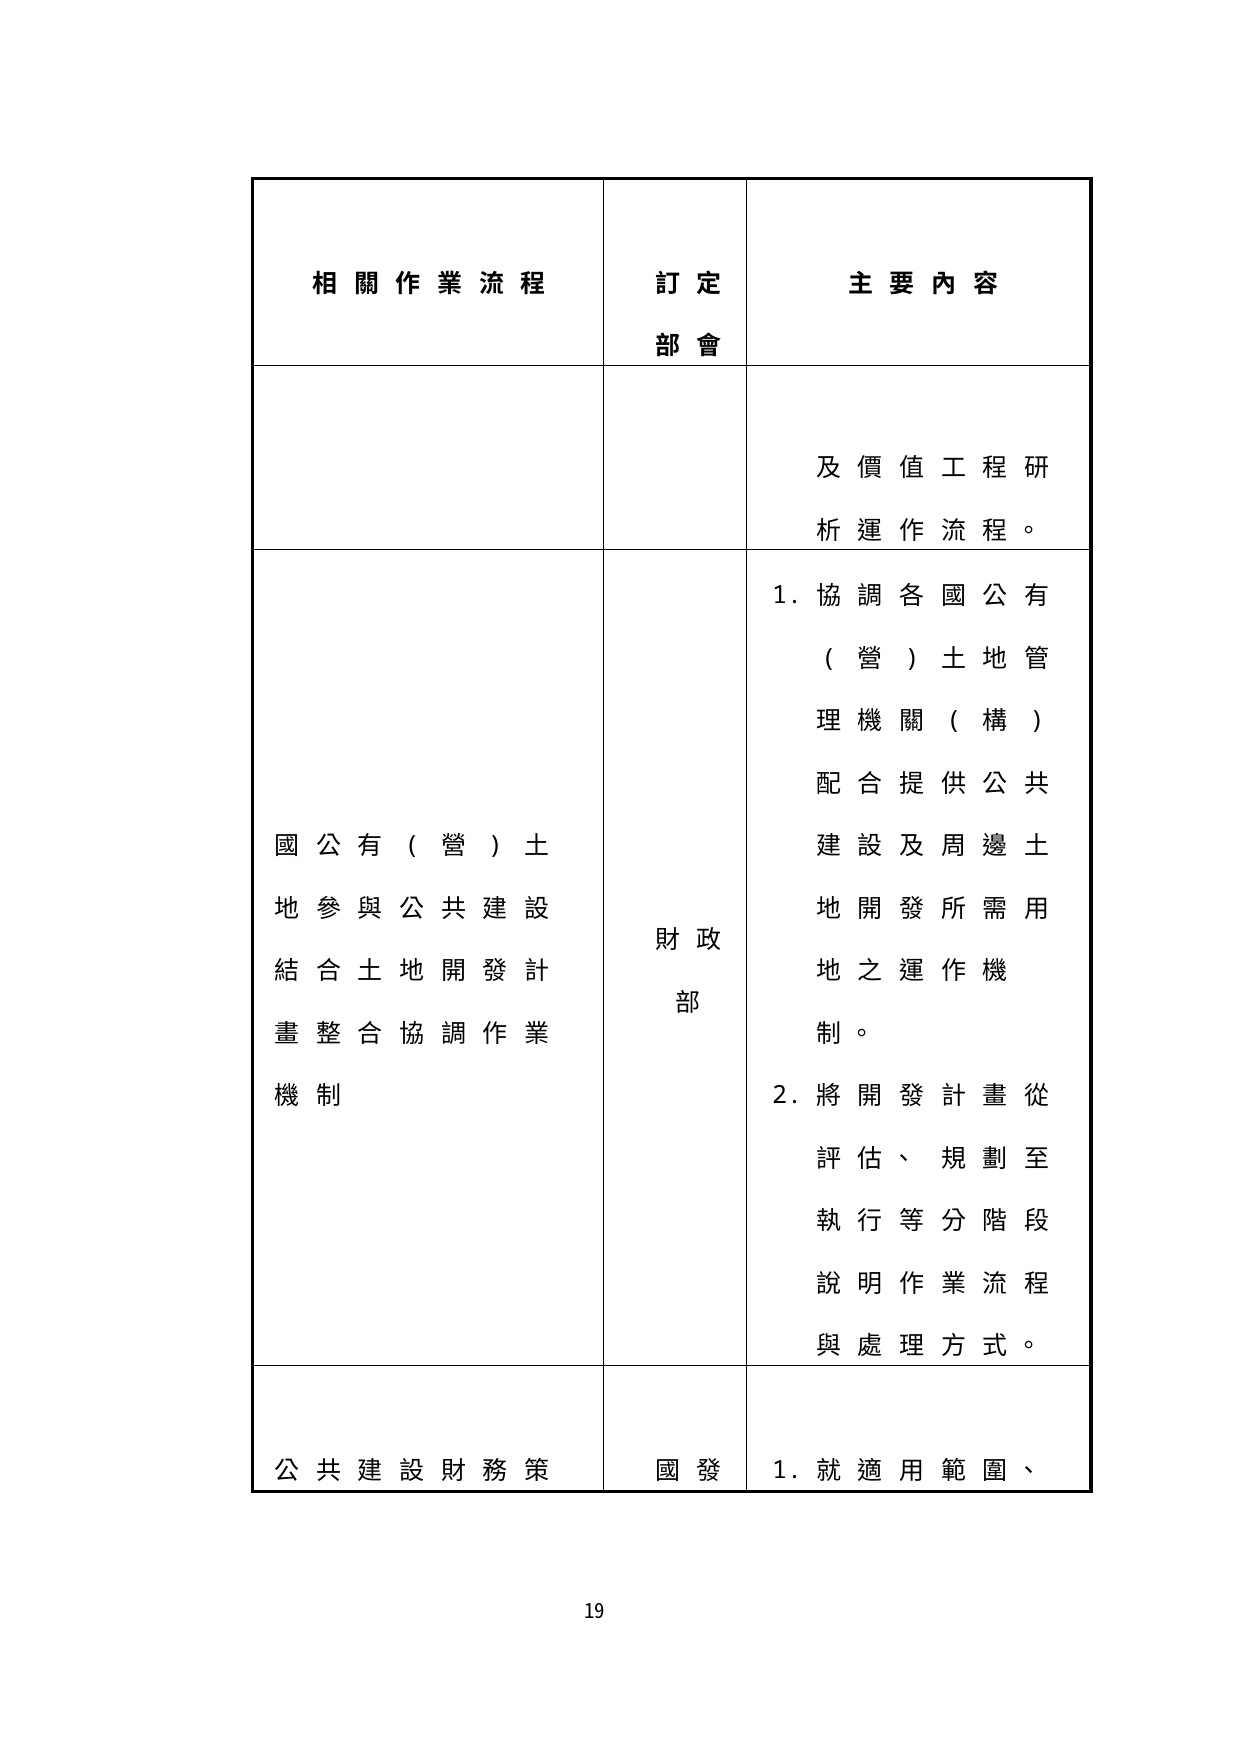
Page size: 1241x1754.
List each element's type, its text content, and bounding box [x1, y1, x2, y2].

table_cell 1.就適用範圍、 [747, 1366, 1089, 1490]
table_cell 國發 [604, 1366, 746, 1490]
table_cell 及價值工程研析運作流程。 [747, 366, 1089, 549]
table_header 相關作業流程 [254, 180, 603, 365]
table_cell 公共建設財務策 [254, 1366, 603, 1490]
table_cell [604, 366, 746, 549]
table_cell 1.協調各國公有(營)土地管理機關(構)配合提供公共建設及周邊土地開發所需用地之運作機制。 2.將開發計畫從評估、規劃至執行等分階段說明作業流程與處理方式。 [747, 550, 1089, 1365]
table_header 訂定部會 [604, 180, 746, 365]
table_cell 國公有(營)土地參與公共建設結合土地開發計畫整合協調作業機制 [254, 550, 603, 1365]
table_cell 財政部 [604, 550, 746, 1365]
table_cell [254, 366, 603, 549]
table_header 主要內容 [747, 180, 1089, 365]
